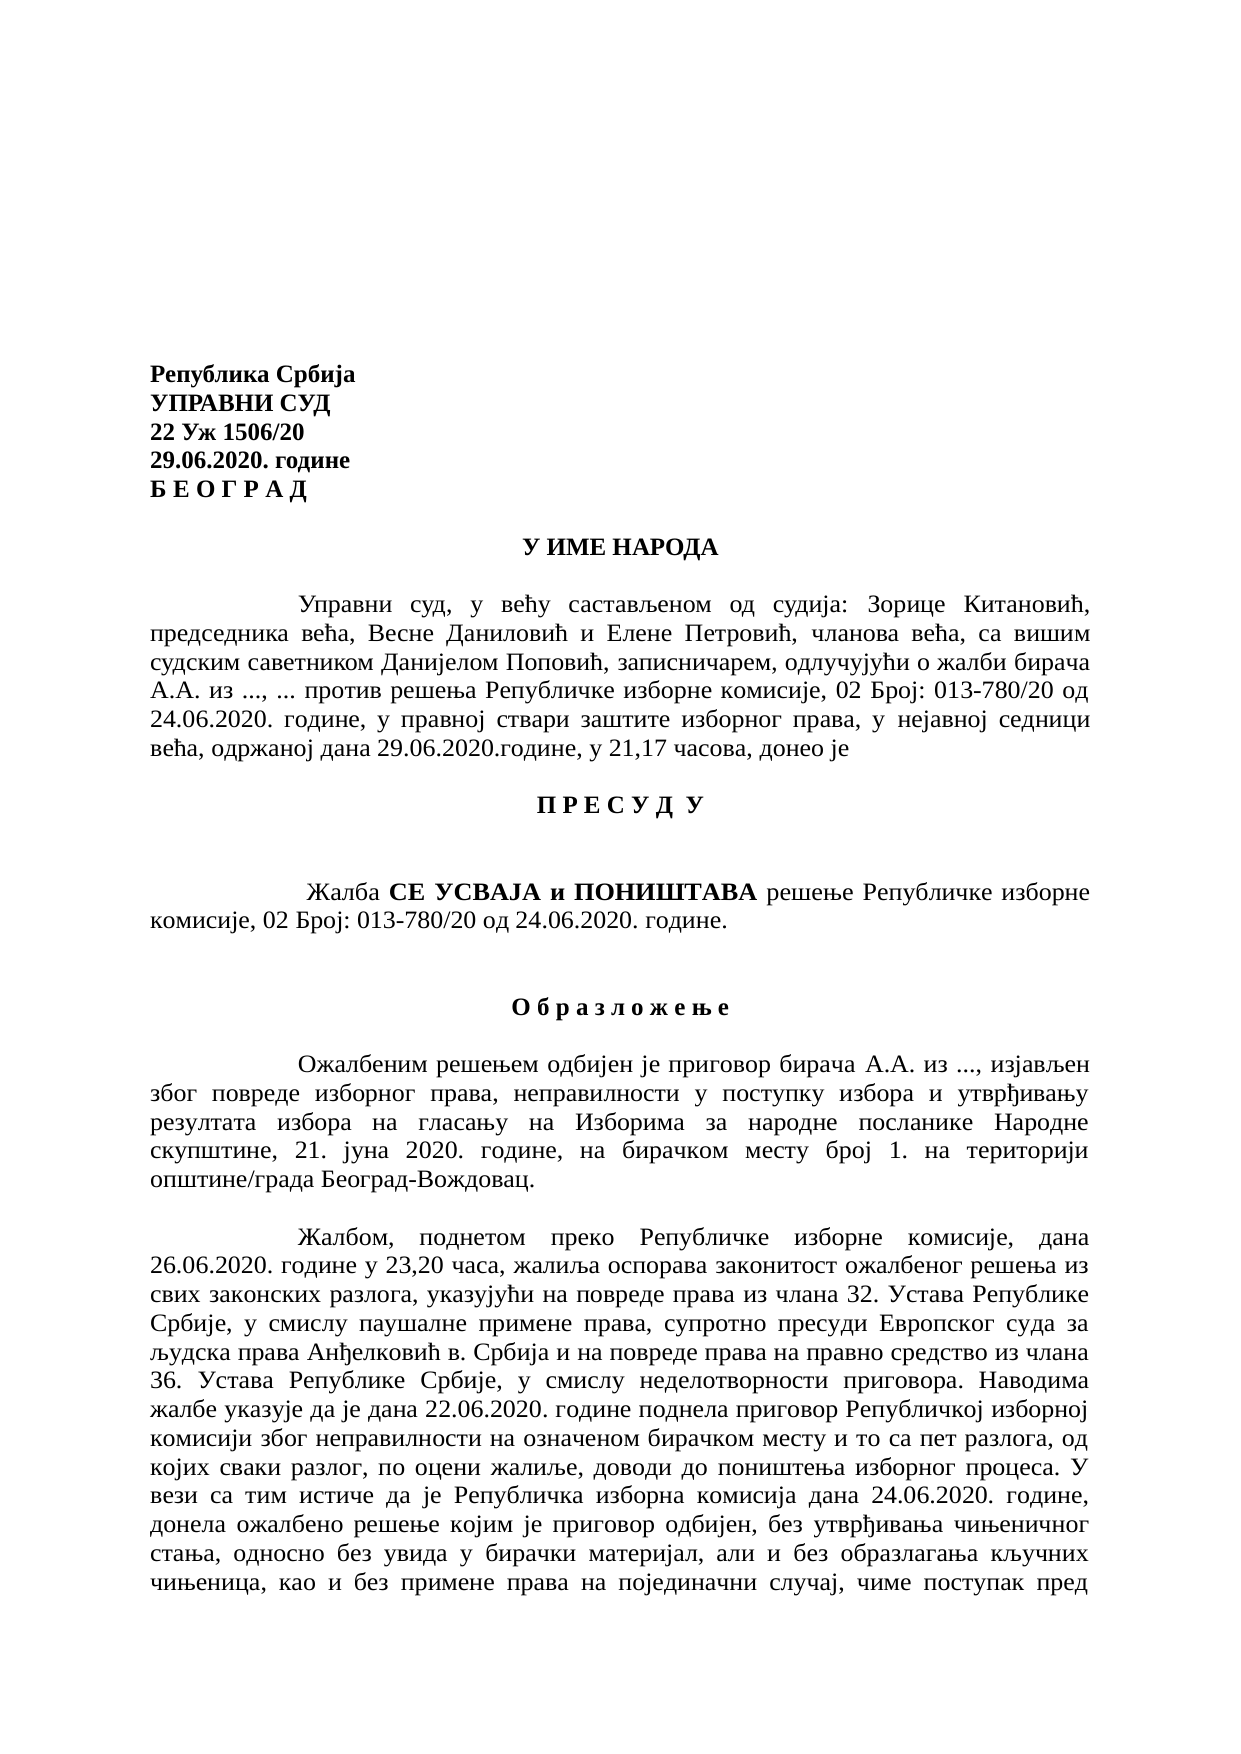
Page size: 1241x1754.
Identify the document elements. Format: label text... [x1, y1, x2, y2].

text Жалбом, поднетом преко Републичке изборне комисије, дана 26.06.2020. године у 23,20 часа, жалиља оспорава законитост ожалбеног решења из свих законских разлога, указујући на повреде права из члана 32. Устава Републике Србије, у смислу паушалне примене права, супротно пресуди Европског суда за људска права Анђелковић в. Србија и на повреде права на правно средство из члана 36. Устава Републике Србије, у смислу неделотворности приговора. Наводима жалбе указује да је дана 22.06.2020. године поднела приговор Републичкој изборној комисији због неправилности на означеном бирачком месту и то са пет разлога, од којих сваки разлог, по оцени жалиље, доводи до поништења изборног процеса. У вези са тим истиче да је Републичка изборна комисија дана 24.06.2020. године, донела ожалбено решење којим је приговор одбијен, без утврђивања чињеничног стања, односно без увида у бирачки материјал, али и без образлагања кључних чињеница, као и без примене права на појединачни случај, чиме поступак пред [150, 1222, 1090, 1595]
text 22 Уж 1506/20 [150, 417, 1090, 445]
text Жалба СЕ УСВАЈА и ПОНИШТАВА решење Републичке изборне комисије, 02 Број: 013-780/20 од 24.06.2020. године. [150, 877, 1090, 934]
text Управни суд, у већу састављеном од судија: Зорице Китановић, председника већа, Весне Даниловић и Елене Петровић, чланова већа, са вишим судским саветником Данијелом Поповић, записничарем, одлучујући о жалби бирача А.А. из ..., ... против решења Републичке изборне комисије, 02 Број: 013-780/20 од 24.06.2020. године, у правној ствари заштите изборног права, у нејавној седници већа, одржаној дана 29.06.2020.године, у 21,17 часова, донео је [150, 589, 1090, 762]
text УПРАВНИ СУД [150, 388, 1090, 417]
text У ИМЕ НАРОДА [150, 532, 1090, 560]
text О б р а з л о ж е њ е [150, 992, 1090, 1020]
text Б Е О Г Р А Д [150, 474, 1090, 503]
text 29.06.2020. године [150, 445, 1090, 474]
text Република Србија [150, 148, 1090, 388]
text Ожалбеним решењем одбијен је приговор бирача А.А. из ..., изјављен због повреде изборног права, неправилности у поступку избора и утврђивању резултата избора на гласању на Изборима за народне посланике Народне скупштине, 21. јуна 2020. године, на бирачком месту број 1. на територији општине/града Београд-Вождовац. [150, 1049, 1090, 1193]
text П Р Е С У Д У [150, 790, 1090, 819]
